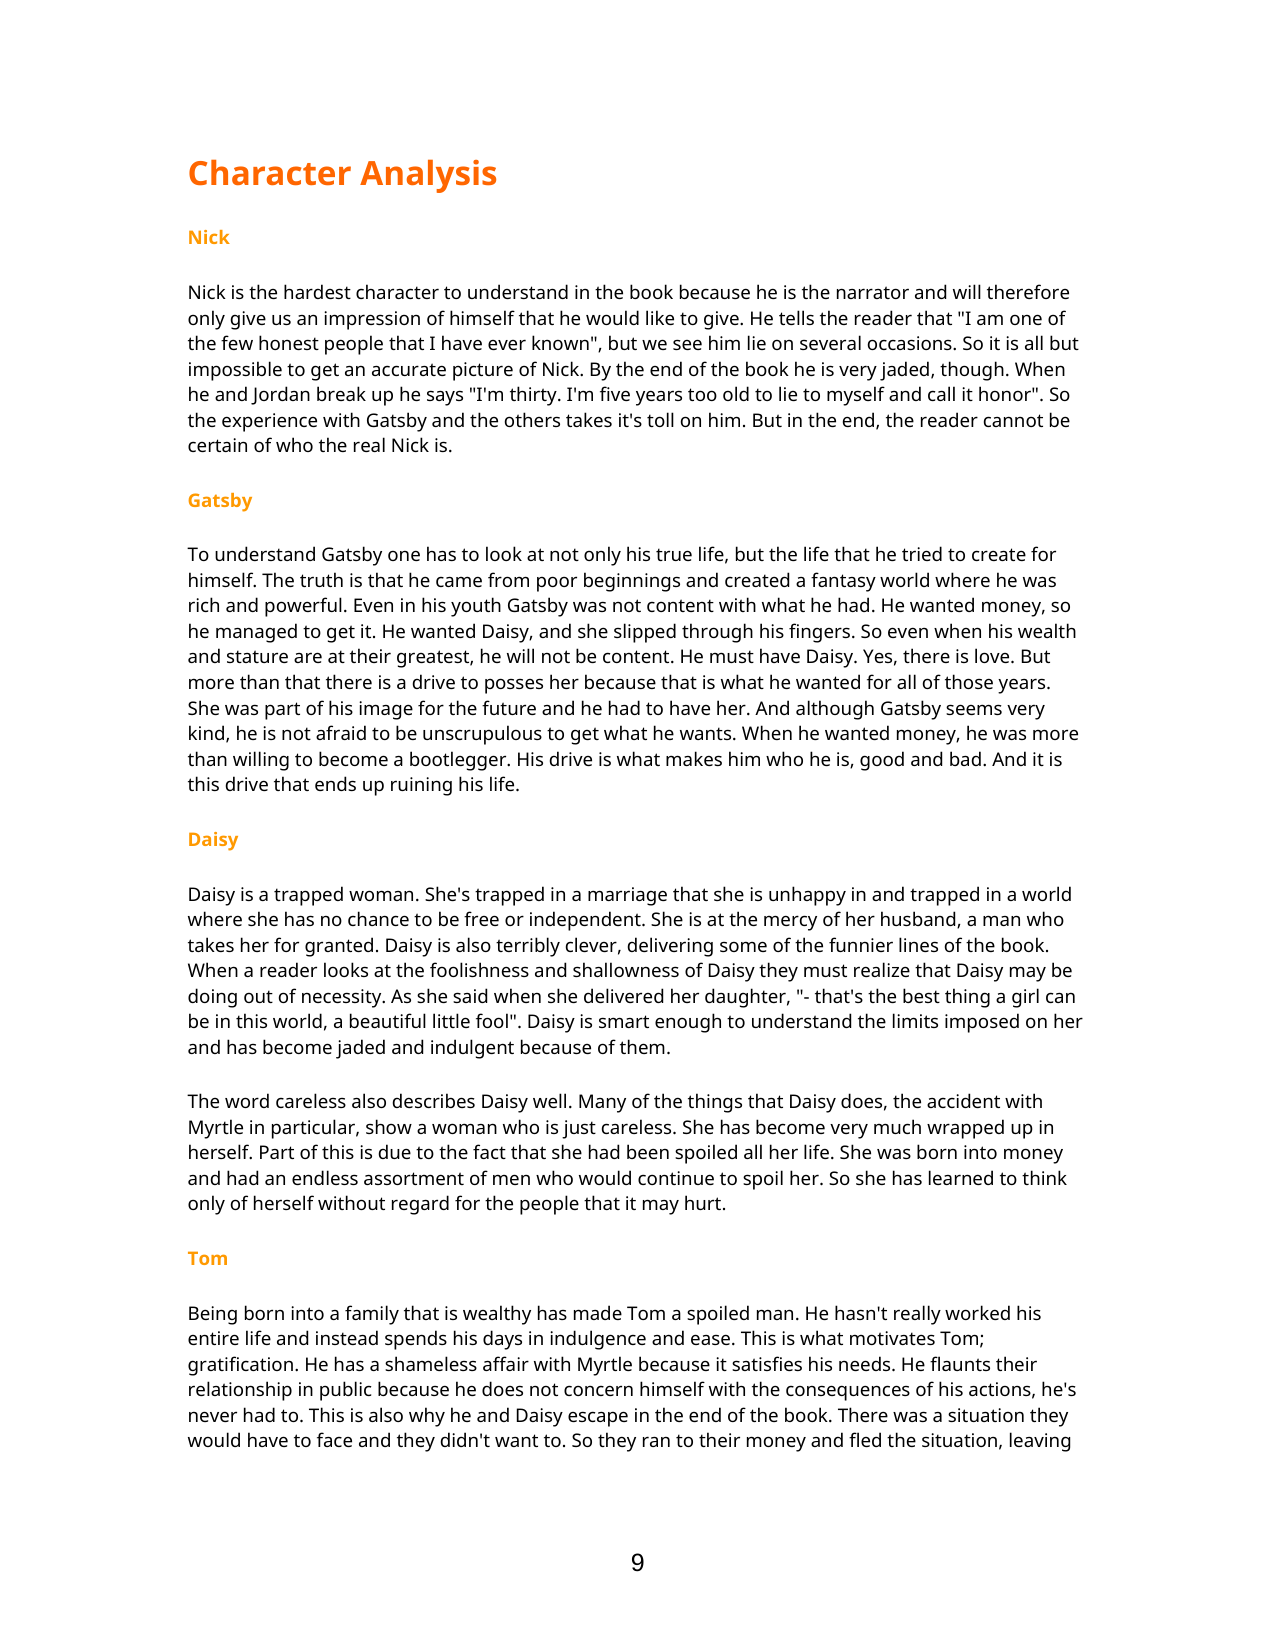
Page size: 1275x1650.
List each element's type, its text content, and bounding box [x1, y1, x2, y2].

text Daisy is a trapped woman. She's trapped in a marriage that she is unhappy in and trapped in a world where she has no chance to be free or independent. She is at the mercy of her husband, a man who takes her for granted. Daisy is also terribly clever, delivering some of the funnier lines of the book. When a reader looks at the foolishness and shallowness of Daisy they must realize that Daisy may be doing out of necessity. As she said when she delivered her daughter, "- that's the best thing a girl can be in this world, a beautiful little fool". Daisy is smart enough to understand the limits imposed on her and has become jaded and indulgent because of them. [187, 881, 1087, 1059]
subtitle Tom [187, 1245, 1087, 1271]
subtitle Daisy [187, 826, 1087, 852]
subtitle Gatsby [187, 487, 1087, 513]
text Being born into a family that is wealthy has made Tom a spoiled man. He hasn't really worked his entire life and instead spends his days in indulgence and ease. This is what motivates Tom; gratification. He has a shameless affair with Myrtle because it satisfies his needs. He flaunts their relationship in public because he does not concern himself with the consequences of his actions, he's never had to. This is also why he and Daisy escape in the end of the book. There was a situation they would have to face and they didn't want to. So they ran to their money and fled the situation, leaving [187, 1300, 1087, 1453]
text To understand Gatsby one has to look at not only his true life, but the life that he tried to create for himself. The truth is that he came from poor beginnings and created a fantasy world where he was rich and powerful. Even in his youth Gatsby was not content with what he had. He wanted money, so he managed to get it. He wanted Daisy, and she slipped through his fingers. So even when his wealth and stature are at their greatest, he will not be content. He must have Daisy. Yes, there is love. But more than that there is a drive to posses her because that is what he wanted for all of those years. She was part of his image for the future and he had to have her. And although Gatsby seems very kind, he is not afraid to be unscrupulous to get what he wants. When he wanted money, he was more than willing to become a bootlegger. His drive is what makes him who he is, good and bad. And it is this drive that ends up ruining his life. [187, 542, 1087, 797]
text The word careless also describes Daisy well. Many of the things that Daisy does, the accident with Myrtle in particular, show a woman who is just careless. She has become very much wrapped up in herself. Part of this is due to the fact that she had been spoiled all her life. She was born into money and had an endless assortment of men who would continue to spoil her. So she has learned to think only of herself without regard for the people that it may hurt. [187, 1089, 1087, 1216]
subtitle Character Analysis [187, 150, 1087, 195]
subtitle Nick [187, 224, 1087, 250]
text Nick is the hardest character to understand in the book because he is the narrator and will therefore only give us an impression of himself that he would like to give. He tells the reader that "I am one of the few honest people that I have ever known", but we see him lie on several occasions. So it is all but impossible to get an accurate picture of Nick. By the end of the book he is very jaded, though. When he and Jordan break up he says "I'm thirty. I'm five years too old to lie to myself and call it honor". So the experience with Gatsby and the others takes it's toll on him. But in the end, the reader cannot be certain of who the real Nick is. [187, 279, 1087, 458]
